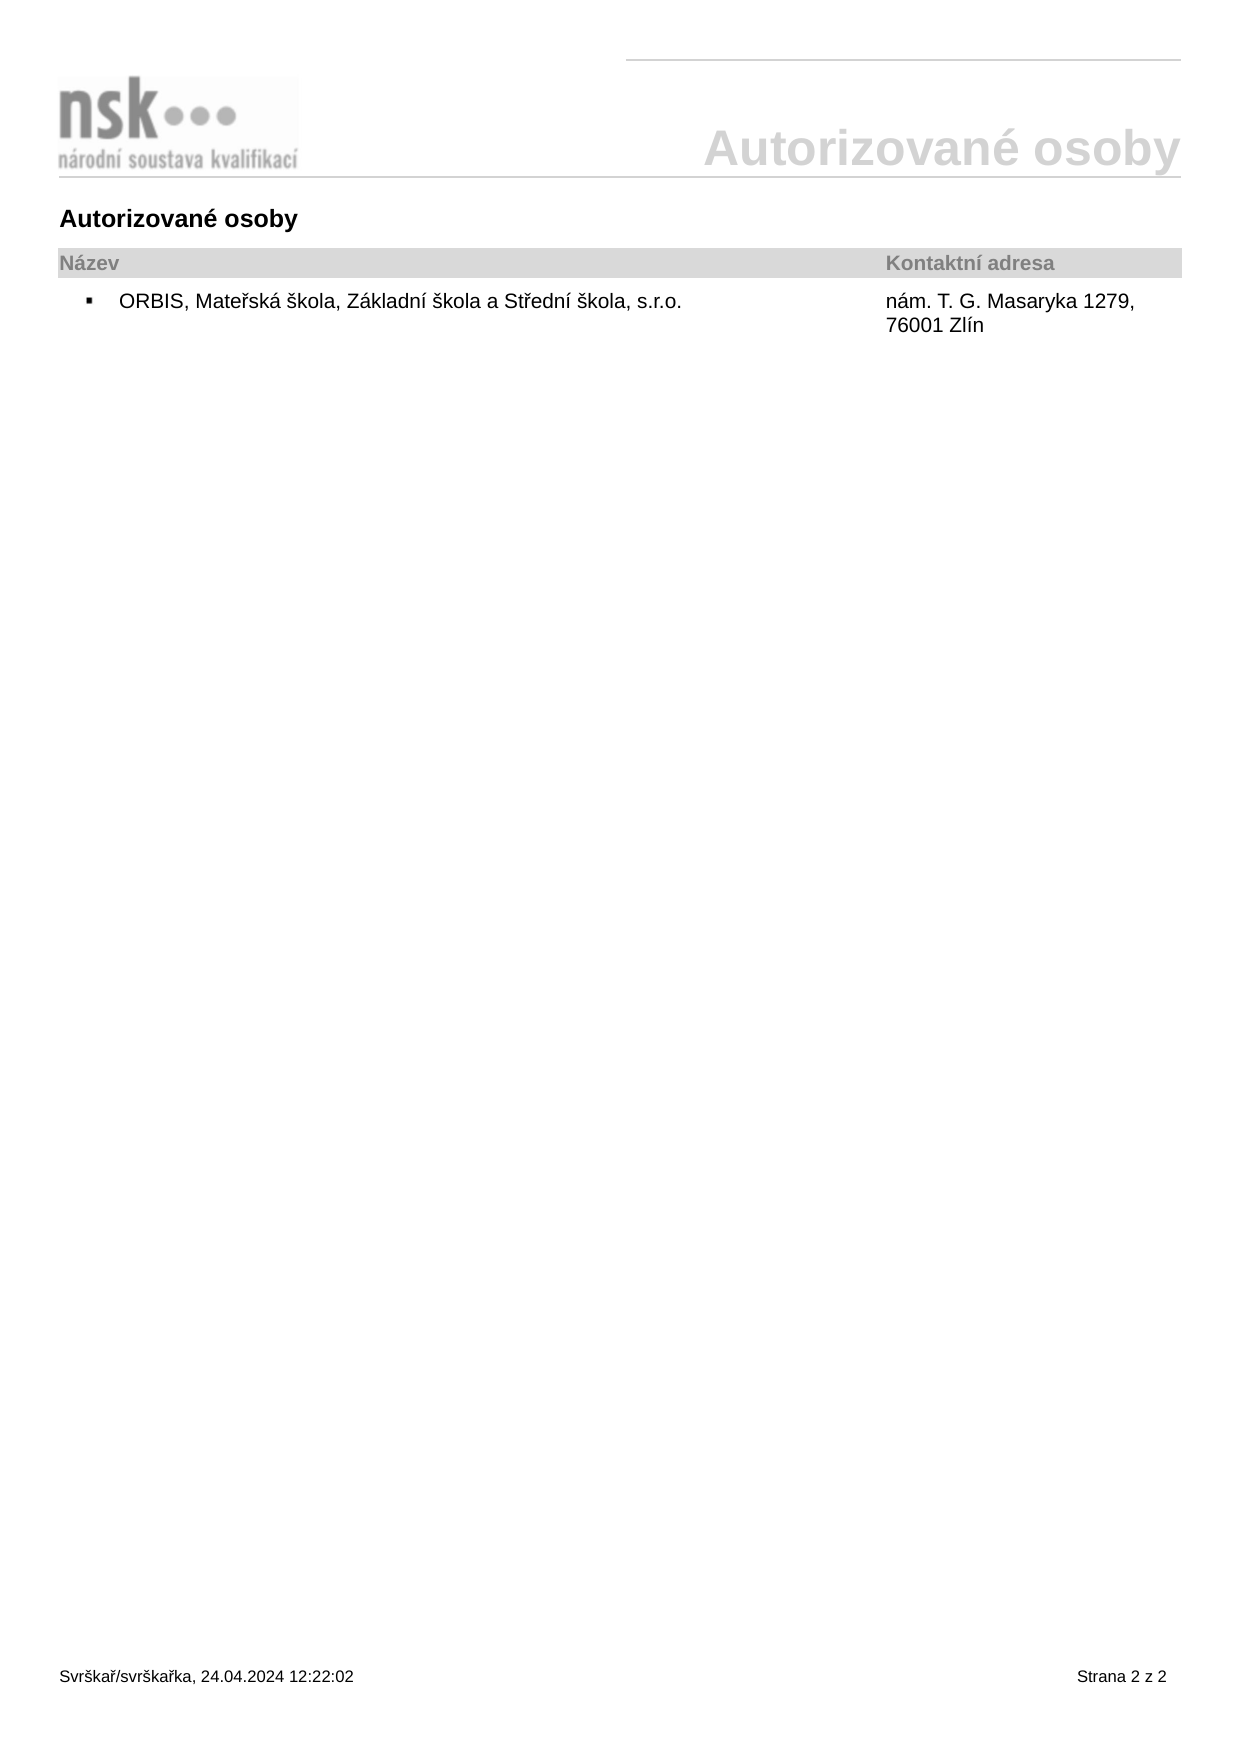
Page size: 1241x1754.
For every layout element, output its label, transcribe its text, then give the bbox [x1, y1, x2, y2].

table_cell [481, 1237, 617, 1448]
table_cell [481, 1448, 617, 1658]
table_cell [119, 337, 481, 637]
table_cell [481, 194, 617, 200]
table_cell [1167, 937, 1181, 1237]
table_cell [626, 194, 860, 200]
table_cell [626, 314, 860, 337]
table_cell [886, 194, 1167, 200]
table_cell [1167, 278, 1181, 289]
table_cell [626, 278, 860, 289]
table_cell ORBIS, Mateřská škola, Základní škola a Střední škola, s.r.o. [119, 289, 886, 314]
table_cell Název [60, 250, 885, 277]
table_cell [481, 637, 617, 937]
table_cell [119, 637, 481, 937]
table_cell [59, 236, 119, 248]
table_cell [860, 1237, 886, 1448]
table_cell [860, 278, 886, 289]
table_cell [860, 314, 886, 337]
table_cell [481, 937, 617, 1237]
table_cell [1167, 1448, 1181, 1658]
table_cell [886, 337, 1167, 637]
table_cell [626, 1237, 860, 1448]
table_cell [119, 937, 481, 1237]
table_cell [860, 236, 886, 248]
table_cell [481, 337, 617, 637]
table_cell [1167, 236, 1181, 248]
table_cell [626, 637, 860, 937]
table_cell [1167, 637, 1181, 937]
table_cell Strana 2 z 2 [860, 1658, 1167, 1694]
table_cell [618, 337, 626, 637]
table_cell [59, 194, 119, 200]
table_cell [860, 194, 886, 200]
table_cell [618, 314, 626, 337]
table_cell [626, 337, 860, 637]
table_cell [59, 314, 119, 337]
table_cell [1167, 194, 1181, 200]
table_cell [618, 278, 626, 289]
table_cell nám. T. G. Masaryka 1279, 76001 Zlín [886, 289, 1181, 337]
table_cell [119, 1448, 481, 1658]
table_cell [481, 236, 617, 248]
table_cell Kontaktní adresa [886, 250, 1180, 277]
table_cell [618, 194, 626, 200]
table_cell [626, 236, 860, 248]
table_cell [618, 170, 626, 176]
table_cell [619, 59, 626, 170]
table_cell [59, 637, 119, 937]
table_cell [618, 236, 626, 248]
table_cell [59, 337, 119, 637]
table_cell [626, 1448, 860, 1658]
table_cell [59, 1448, 119, 1658]
table_cell [886, 236, 1167, 248]
table_cell [886, 1237, 1167, 1448]
table_cell [119, 236, 481, 248]
table_cell [1167, 1237, 1181, 1448]
table_cell [59, 937, 119, 1237]
table_cell [1167, 1658, 1181, 1694]
table_cell [886, 937, 1167, 1237]
table_cell [860, 937, 886, 1237]
picture [59, 288, 119, 313]
table_cell [119, 171, 481, 176]
table_cell [119, 194, 481, 200]
table_cell [860, 337, 886, 637]
table_cell [59, 1237, 119, 1448]
table_cell Autorizované osoby [626, 61, 1181, 176]
picture [57, 59, 619, 171]
table_cell [618, 1448, 626, 1658]
table_cell [481, 278, 617, 289]
table_cell [626, 937, 860, 1237]
table_cell [618, 1237, 626, 1448]
table_cell [59, 171, 119, 176]
table_cell [886, 278, 1167, 289]
table_cell [618, 637, 626, 937]
table_cell [886, 1448, 1167, 1658]
table_cell Svrškař/svrškařka, 24.04.2024 12:22:02 [59, 1658, 860, 1694]
table_cell [886, 637, 1167, 937]
table_cell [119, 314, 481, 337]
table_cell [860, 1448, 886, 1658]
table_cell [59, 278, 119, 288]
table_cell [481, 171, 617, 176]
table_cell [1167, 337, 1181, 637]
table_cell Autorizované osoby [59, 200, 1181, 236]
table_cell [119, 1237, 481, 1448]
table_cell [860, 637, 886, 937]
table_cell [119, 278, 481, 289]
table_cell [481, 314, 617, 337]
table_cell [59, 178, 1181, 194]
table_cell [618, 937, 626, 1237]
